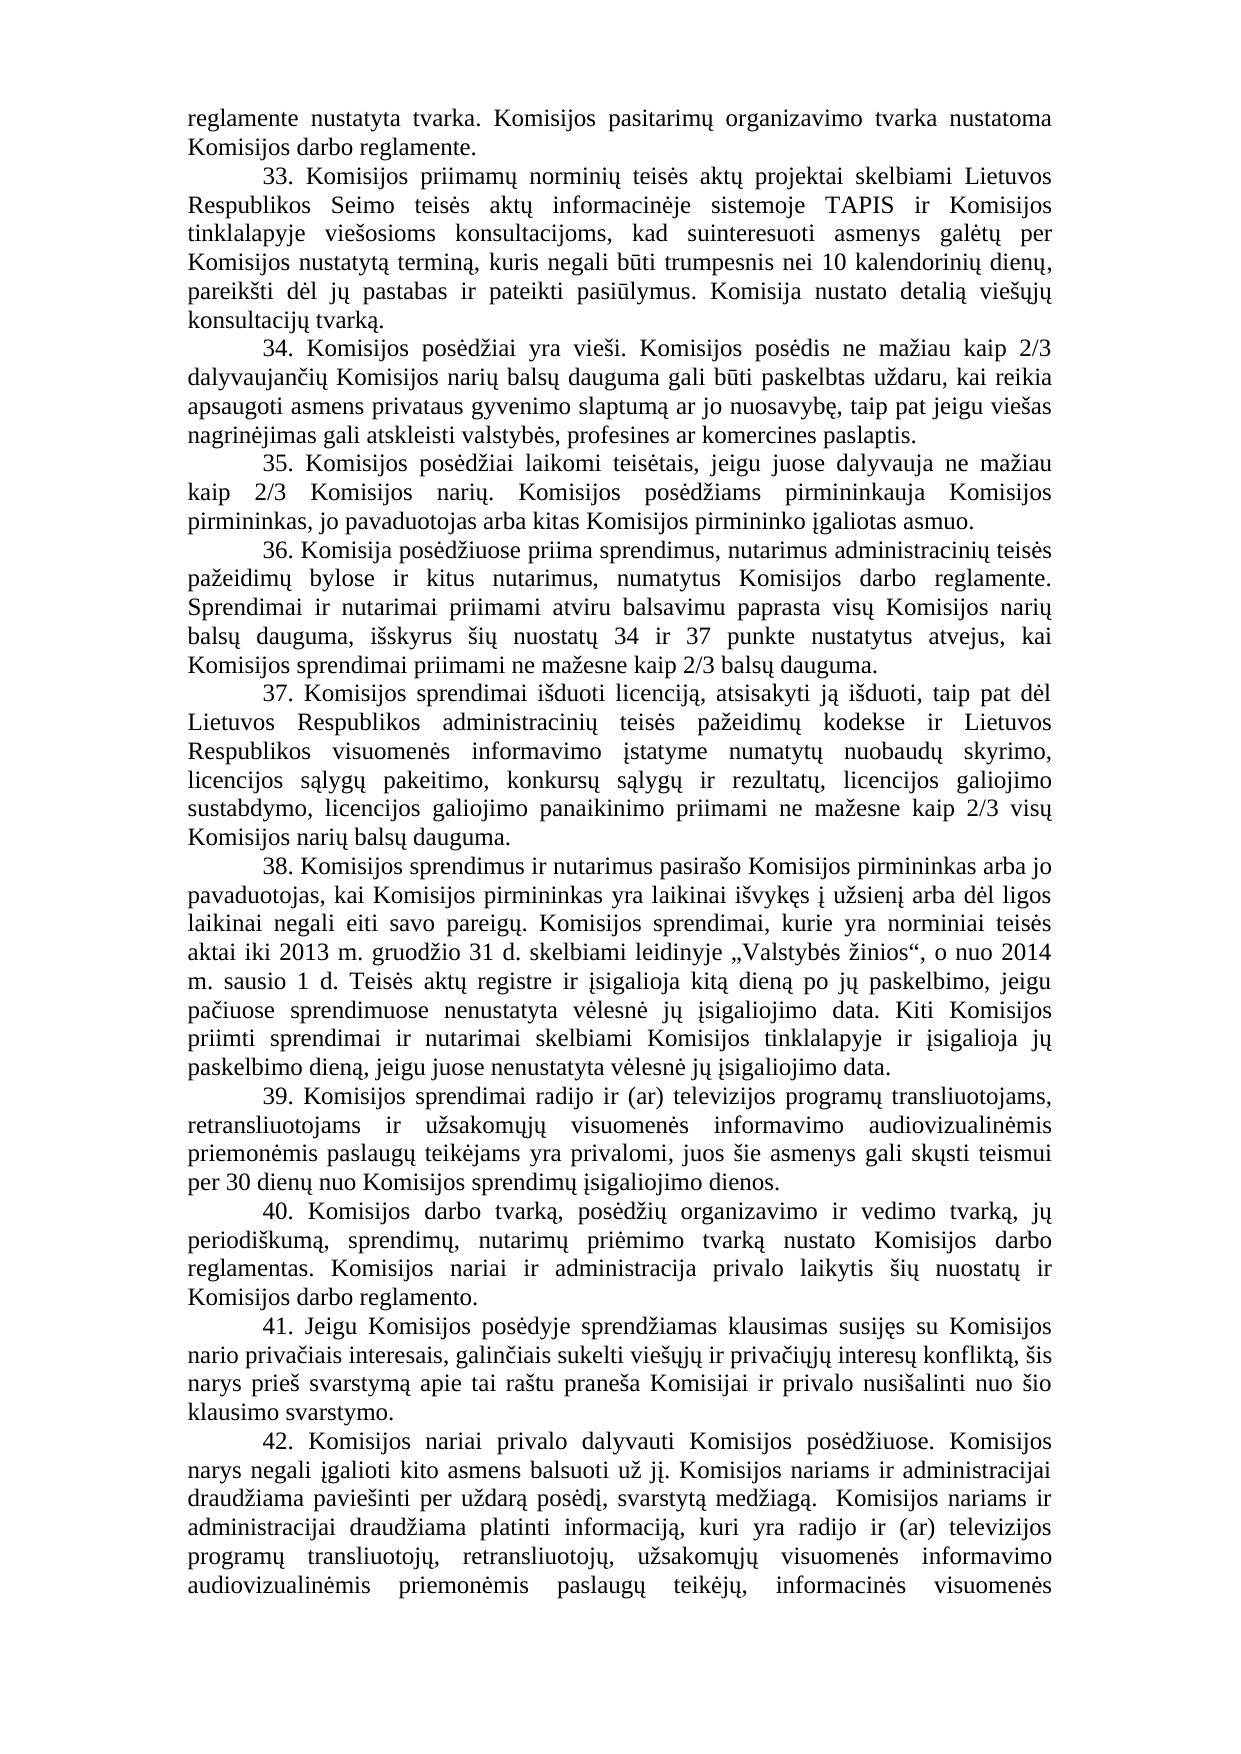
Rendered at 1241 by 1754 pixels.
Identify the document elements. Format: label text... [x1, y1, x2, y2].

text 38. Komisijos sprendimus ir nutarimus pasirašo Komisijos pirmininkas arba jo pavaduotojas, kai Komisijos pirmininkas yra laikinai išvykęs į užsienį arba dėl ligos laikinai negali eiti savo pareigų. Komisijos sprendimai, kurie yra norminiai teisės aktai iki 2013 m. gruodžio 31 d. skelbiami leidinyje „Valstybės žinios“, o nuo 2014 m. sausio 1 d. Teisės aktų registre ir įsigalioja kitą dieną po jų paskelbimo, jeigu pačiuose sprendimuose nenustatyta vėlesnė jų įsigaliojimo data. Kiti Komisijos priimti sprendimai ir nutarimai skelbiami Komisijos tinklalapyje ir įsigalioja jų paskelbimo dieną, jeigu juose nenustatyta vėlesnė jų įsigaliojimo data. [187, 851, 1053, 1081]
text 37. Komisijos sprendimai išduoti licenciją, atsisakyti ją išduoti, taip pat dėl Lietuvos Respublikos administracinių teisės pažeidimų kodekse ir Lietuvos Respublikos visuomenės informavimo įstatyme numatytų nuobaudų skyrimo, licencijos sąlygų pakeitimo, konkursų sąlygų ir rezultatų, licencijos galiojimo sustabdymo, licencijos galiojimo panaikinimo priimami ne mažesne kaip 2/3 visų Komisijos narių balsų dauguma. [187, 678, 1053, 851]
text 41. Jeigu Komisijos posėdyje sprendžiamas klausimas susijęs su Komisijos nario privačiais interesais, galinčiais sukelti viešųjų ir privačiųjų interesų konfliktą, šis narys prieš svarstymą apie tai raštu praneša Komisijai ir privalo nusišalinti nuo šio klausimo svarstymo. [187, 1311, 1053, 1426]
text 36. Komisija posėdžiuose priima sprendimus, nutarimus administracinių teisės pažeidimų bylose ir kitus nutarimus, numatytus Komisijos darbo reglamente. Sprendimai ir nutarimai priimami atviru balsavimu paprasta visų Komisijos narių balsų dauguma, išskyrus šių nuostatų 34 ir 37 punkte nustatytus atvejus, kai Komisijos sprendimai priimami ne mažesne kaip 2/3 balsų dauguma. [187, 535, 1053, 678]
text 42. Komisijos nariai privalo dalyvauti Komisijos posėdžiuose. Komisijos narys negali įgalioti kito asmens balsuoti už jį. Komisijos nariams ir administracijai draudžiama paviešinti per uždarą posėdį, svarstytą medžiagą. Komisijos nariams ir administracijai draudžiama platinti informaciją, kuri yra radijo ir (ar) televizijos programų transliuotojų, retransliuotojų, užsakomųjų visuomenės informavimo audiovizualinėmis priemonėmis paslaugų teikėjų, informacinės visuomenės [187, 1426, 1053, 1598]
text 34. Komisijos posėdžiai yra vieši. Komisijos posėdis ne mažiau kaip 2/3 dalyvaujančių Komisijos narių balsų dauguma gali būti paskelbtas uždaru, kai reikia apsaugoti asmens privataus gyvenimo slaptumą ar jo nuosavybę, taip pat jeigu viešas nagrinėjimas gali atskleisti valstybės, profesines ar komercines paslaptis. [187, 333, 1053, 448]
text 35. Komisijos posėdžiai laikomi teisėtais, jeigu juose dalyvauja ne mažiau kaip 2/3 Komisijos narių. Komisijos posėdžiams pirmininkauja Komisijos pirmininkas, jo pavaduotojas arba kitas Komisijos pirmininko įgaliotas asmuo. [187, 448, 1053, 535]
text 39. Komisijos sprendimai radijo ir (ar) televizijos programų transliuotojams, retransliuotojams ir užsakomųjų visuomenės informavimo audiovizualinėmis priemonėmis paslaugų teikėjams yra privalomi, juos šie asmenys gali skųsti teismui per 30 dienų nuo Komisijos sprendimų įsigaliojimo dienos. [187, 1081, 1053, 1196]
text reglamente nustatyta tvarka. Komisijos pasitarimų organizavimo tvarka nustatoma Komisijos darbo reglamente. [187, 103, 1053, 161]
text 33. Komisijos priimamų norminių teisės aktų projektai skelbiami Lietuvos Respublikos Seimo teisės aktų informacinėje sistemoje TAPIS ir Komisijos tinklalapyje viešosioms konsultacijoms, kad suinteresuoti asmenys galėtų per Komisijos nustatytą terminą, kuris negali būti trumpesnis nei 10 kalendorinių dienų, pareikšti dėl jų pastabas ir pateikti pasiūlymus. Komisija nustato detalią viešųjų konsultacijų tvarką. [187, 161, 1053, 333]
text 40. Komisijos darbo tvarką, posėdžių organizavimo ir vedimo tvarką, jų periodiškumą, sprendimų, nutarimų priėmimo tvarką nustato Komisijos darbo reglamentas. Komisijos nariai ir administracija privalo laikytis šių nuostatų ir Komisijos darbo reglamento. [187, 1196, 1053, 1311]
